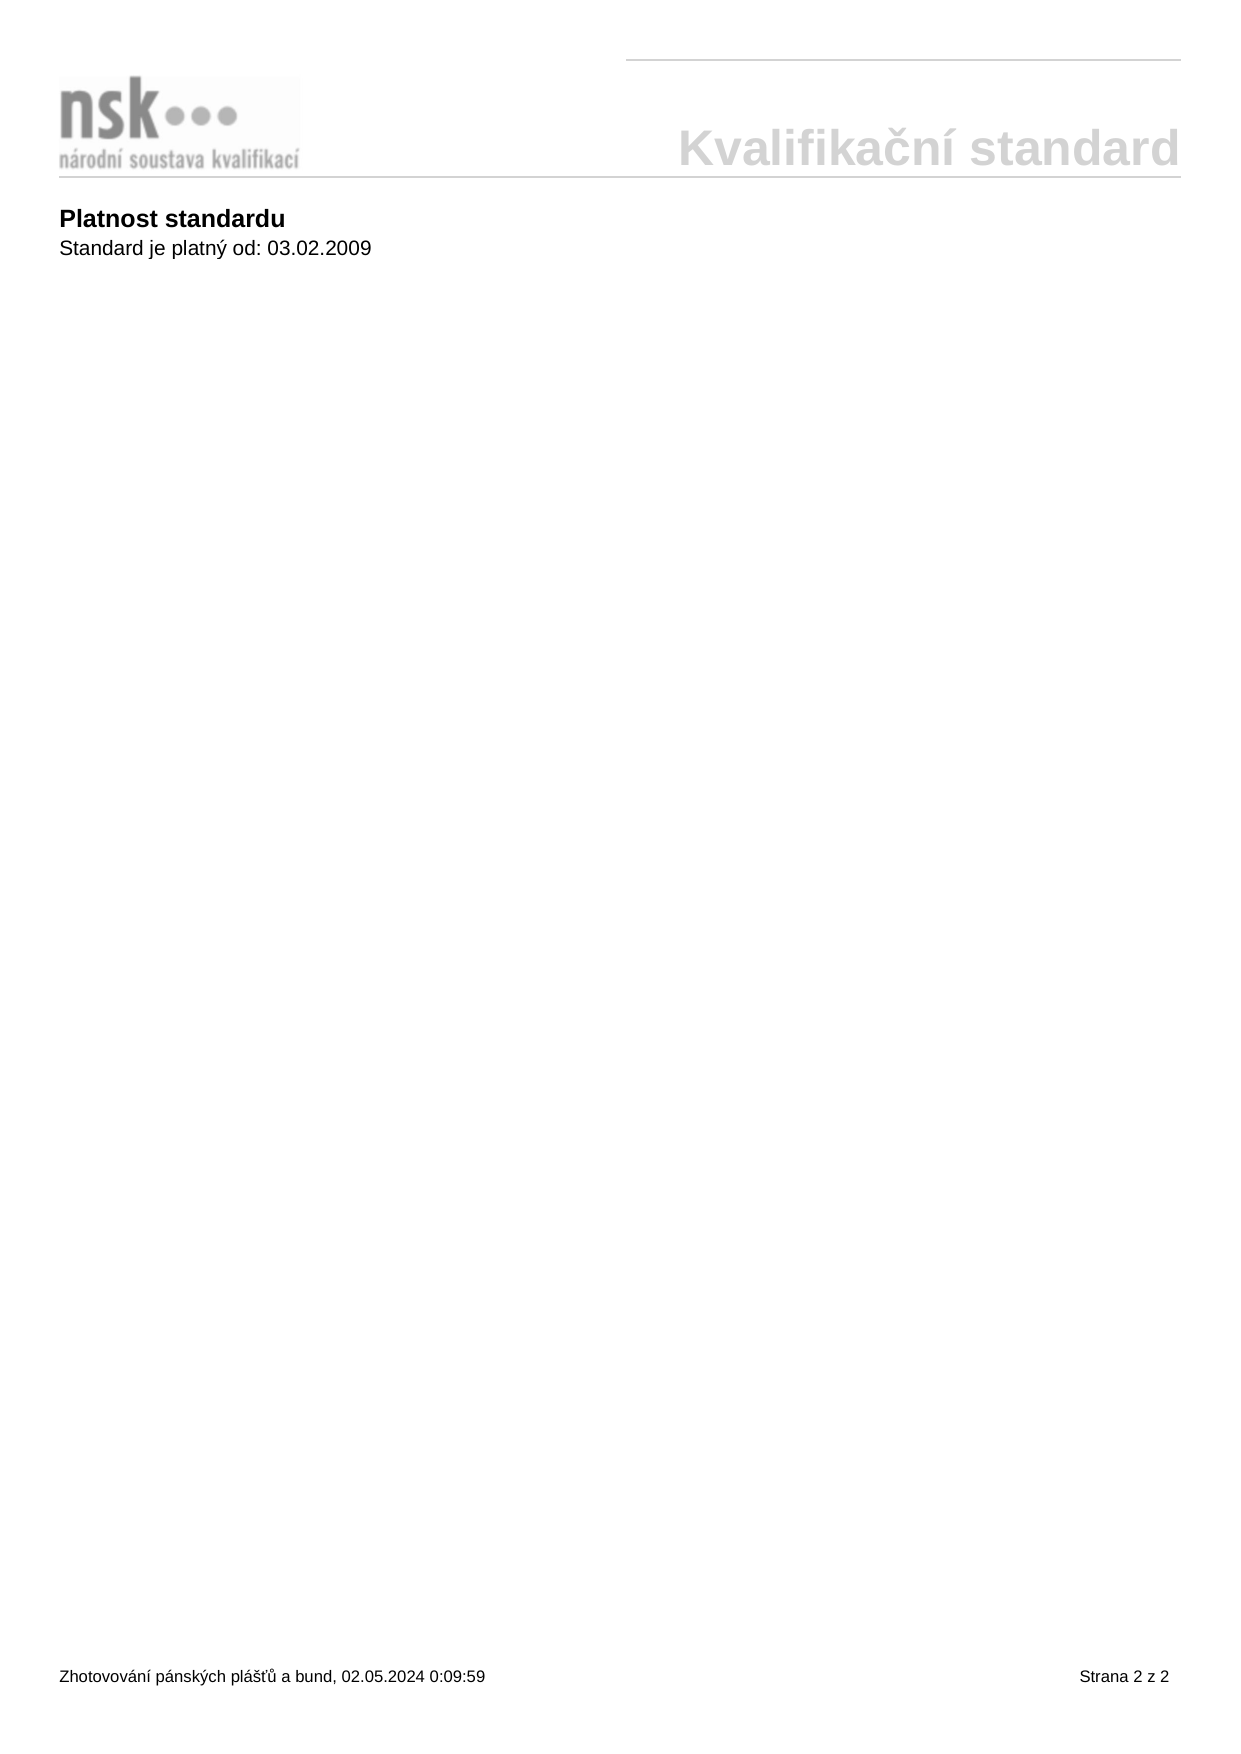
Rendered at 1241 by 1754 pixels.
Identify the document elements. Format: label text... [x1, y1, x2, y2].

table_cell [1093, 194, 1169, 200]
table_cell [59, 259, 483, 559]
table_cell [1093, 259, 1169, 559]
table_cell Standard je platný od: 03.02.2009 [59, 236, 1181, 259]
table_cell [484, 171, 620, 176]
table_cell [484, 1409, 620, 1658]
table_cell [862, 259, 1093, 559]
table_cell [484, 859, 620, 1159]
table_cell [862, 194, 1093, 200]
table_cell [1093, 1409, 1169, 1658]
table_cell [1169, 1409, 1181, 1658]
table_cell [59, 1159, 483, 1409]
table_cell [620, 1159, 626, 1409]
table_cell [59, 194, 483, 200]
table_cell [1093, 859, 1169, 1159]
table_cell [1169, 1658, 1181, 1694]
table_cell [59, 171, 483, 176]
table_cell [59, 1409, 483, 1658]
table_cell [484, 1159, 620, 1409]
picture [58, 59, 621, 171]
table_cell [1169, 559, 1181, 859]
table_cell [1169, 1159, 1181, 1409]
table_cell [1169, 259, 1181, 559]
table_cell [1093, 559, 1169, 859]
table_cell [862, 1159, 1093, 1409]
table_cell [626, 1159, 862, 1409]
table_cell [1093, 1159, 1169, 1409]
table_cell [626, 194, 862, 200]
table_cell [59, 178, 1181, 194]
table_cell [626, 1409, 862, 1658]
table_cell [620, 859, 626, 1159]
table_cell Strana 2 z 2 [862, 1658, 1169, 1694]
table_cell Kvalifikační standard [626, 61, 1181, 176]
table_cell [862, 559, 1093, 859]
table_cell [620, 259, 626, 559]
table_cell [1169, 859, 1181, 1159]
table_cell [59, 559, 483, 859]
table_cell [626, 259, 862, 559]
table_cell [621, 59, 626, 170]
table_cell [620, 559, 626, 859]
table_cell [626, 559, 862, 859]
table_cell [862, 859, 1093, 1159]
table_cell [484, 259, 620, 559]
table_cell [626, 859, 862, 1159]
table_cell [862, 1409, 1093, 1658]
table_cell Zhotovování pánských plášťů a bund, 02.05.2024 0:09:59 [59, 1658, 862, 1694]
table_cell [620, 1409, 626, 1658]
table_cell Platnost standardu [59, 200, 1181, 236]
table_cell [59, 859, 483, 1159]
table_cell [1169, 194, 1181, 200]
table_cell [484, 559, 620, 859]
table_cell [484, 194, 620, 200]
